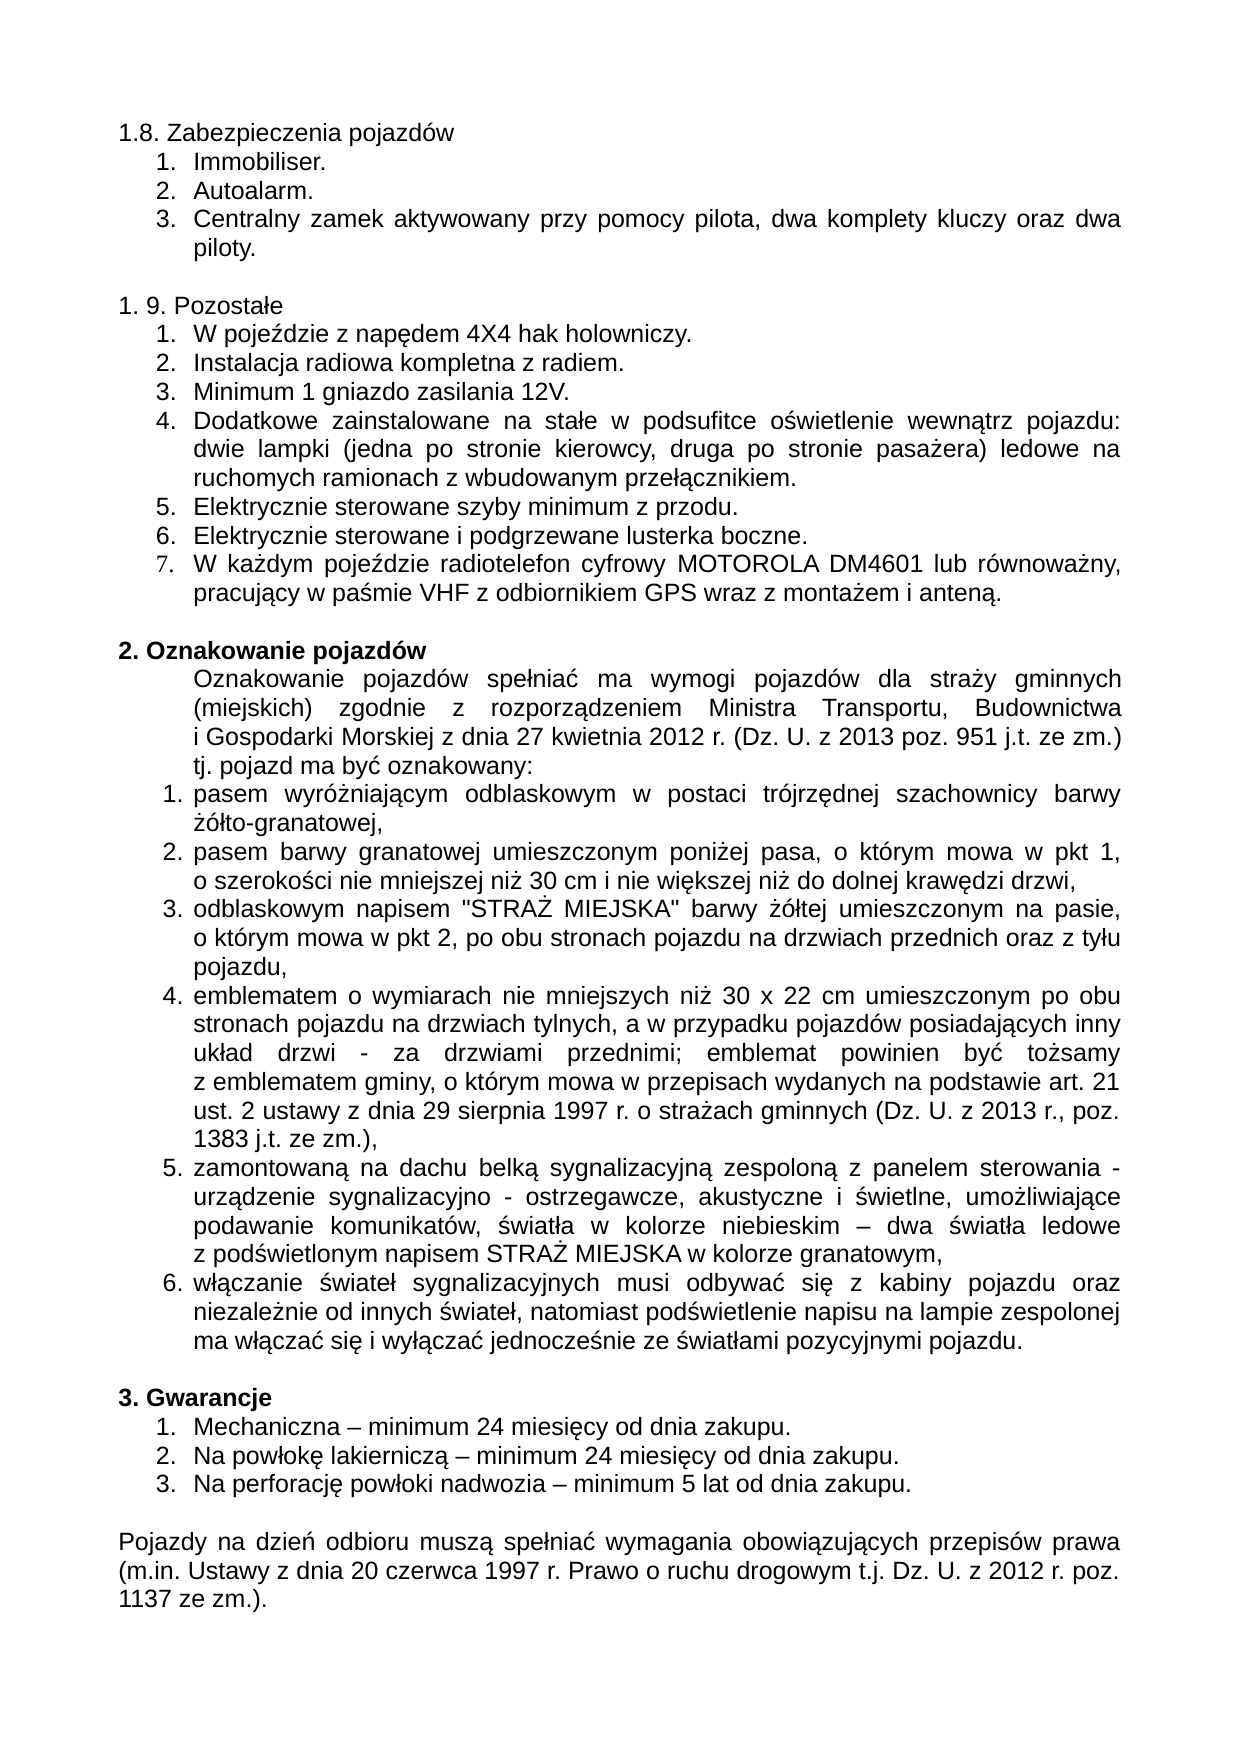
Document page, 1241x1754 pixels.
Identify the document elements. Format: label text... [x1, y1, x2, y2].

list Oznakowanie pojazdów spełniać ma wymogi pojazdów dla straży gminnych (miejskich) zgodnie z rozporządzeniem Ministra Transportu, Budownictwa i Gospodarki Morskiej z dnia 27 kwietnia 2012 r. (Dz. U. z 2013 poz. 951 j.t. ze zm.) tj. pojazd ma być oznakowany: [156, 664, 1122, 779]
text 2. Oznakowanie pojazdów [118, 636, 1122, 664]
list Centralny zamek aktywowany przy pomocy pilota, dwa komplety kluczy oraz dwa piloty. [156, 204, 1122, 262]
list Immobiliser. [156, 147, 1122, 176]
list pasem barwy granatowej umieszczonym poniżej pasa, o którym mowa w pkt 1, o szerokości nie mniejszej niż 30 cm i nie większej niż do dolnej krawędzi drzwi, [156, 837, 1122, 894]
list odblaskowym napisem "STRAŻ MIEJSKA" barwy żółtej umieszczonym na pasie, o którym mowa w pkt 2, po obu stronach pojazdu na drzwiach przednich oraz z tyłu pojazdu, [156, 894, 1122, 981]
list Elektrycznie sterowane i podgrzewane lusterka boczne. [156, 521, 1122, 549]
list pasem wyróżniającym odblaskowym w postaci trójrzędnej szachownicy barwy żółto-granatowej, [156, 779, 1122, 837]
list Elektrycznie sterowane szyby minimum z przodu. [156, 492, 1122, 521]
list Dodatkowe zainstalowane na stałe w podsufitce oświetlenie wewnątrz pojazdu: dwie lampki (jedna po stronie kierowcy, druga po stronie pasażera) ledowe na ruchomych ramionach z wbudowanym przełącznikiem. [156, 406, 1122, 492]
list Mechaniczna – minimum 24 miesięcy od dnia zakupu. [156, 1412, 1122, 1441]
text 1.8. Zabezpieczenia pojazdów [118, 118, 1122, 147]
list Na powłokę lakierniczą – minimum 24 miesięcy od dnia zakupu. [156, 1441, 1122, 1469]
text 1. 9. Pozostałe [118, 291, 1122, 319]
list W pojeździe z napędem 4X4 hak holowniczy. [156, 319, 1122, 348]
list Na perforację powłoki nadwozia – minimum 5 lat od dnia zakupu. [156, 1469, 1122, 1498]
list Autoalarm. [156, 176, 1122, 204]
list włączanie świateł sygnalizacyjnych musi odbywać się z kabiny pojazdu oraz niezależnie od innych świateł, natomiast podświetlenie napisu na lampie zespolonej ma włączać się i wyłączać jednocześnie ze światłami pozycyjnymi pojazdu. [156, 1268, 1122, 1354]
list Minimum 1 gniazdo zasilania 12V. [156, 377, 1122, 406]
text Pojazdy na dzień odbioru muszą spełniać wymagania obowiązujących przepisów prawa (m.in. Ustawy z dnia 20 czerwca 1997 r. Prawo o ruchu drogowym t.j. Dz. U. z 2012 r. poz. 1137 ze zm.). [118, 1527, 1122, 1613]
list zamontowaną na dachu belką sygnalizacyjną zespoloną z panelem sterowania - urządzenie sygnalizacyjno - ostrzegawcze, akustyczne i świetlne, umożliwiające podawanie komunikatów, światła w kolorze niebieskim – dwa światła ledowe z podświetlonym napisem STRAŻ MIEJSKA w kolorze granatowym, [156, 1153, 1122, 1268]
list Instalacja radiowa kompletna z radiem. [156, 348, 1122, 377]
list W każdym pojeździe radiotelefon cyfrowy MOTOROLA DM4601 lub równoważny, pracujący w paśmie VHF z odbiornikiem GPS wraz z montażem i anteną. [156, 549, 1122, 607]
text 3. Gwarancje [118, 1383, 1122, 1412]
list emblematem o wymiarach nie mniejszych niż 30 x 22 cm umieszczonym po obu stronach pojazdu na drzwiach tylnych, a w przypadku pojazdów posiadających inny układ drzwi - za drzwiami przednimi; emblemat powinien być tożsamy z emblematem gminy, o którym mowa w przepisach wydanych na podstawie art. 21 ust. 2 ustawy z dnia 29 sierpnia 1997 r. o strażach gminnych (Dz. U. z 2013 r., poz. 1383 j.t. ze zm.), [156, 981, 1122, 1153]
